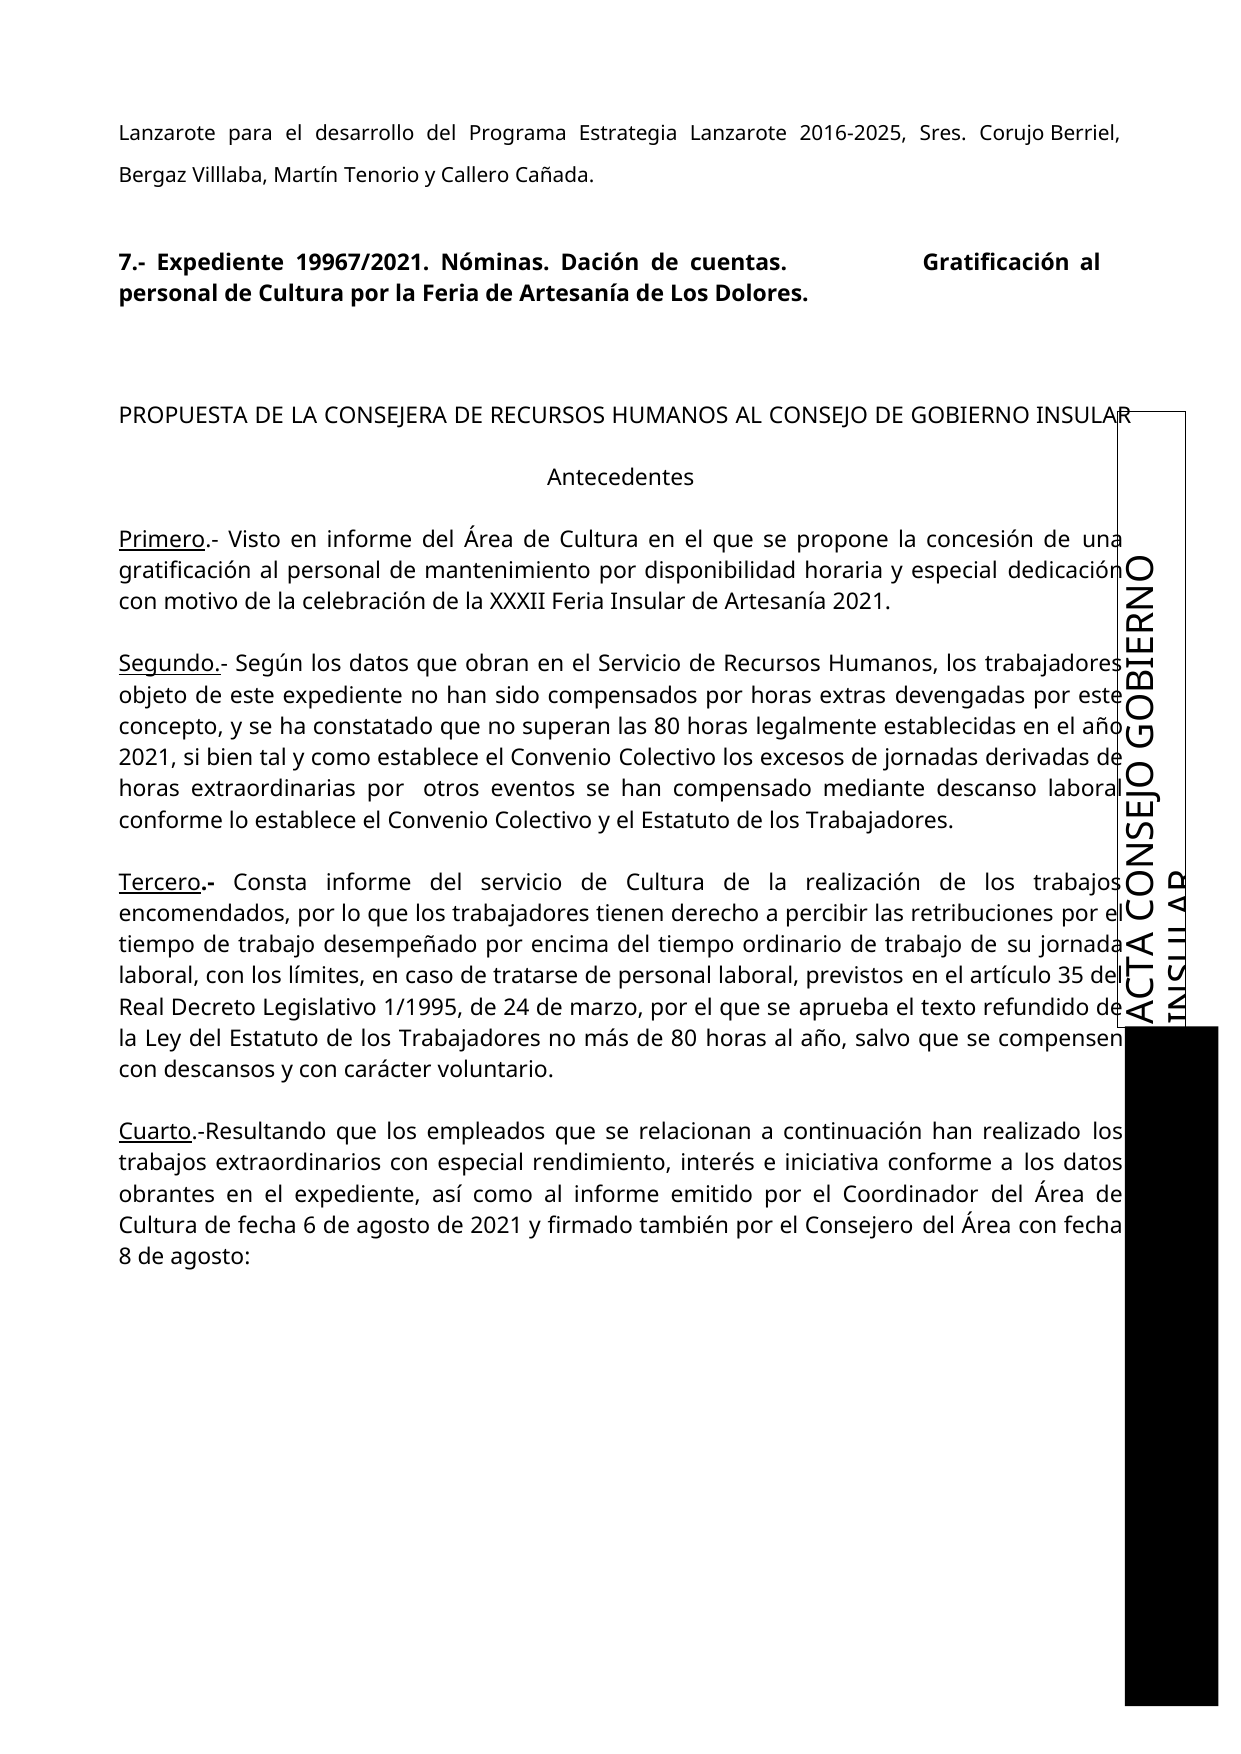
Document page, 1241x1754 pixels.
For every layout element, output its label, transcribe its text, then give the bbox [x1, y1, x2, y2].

subtitle 7.- Expediente 19967/2021. Nóminas. Dación de cuentas. Gratificación al personal de Cultura por la Feria de Artesanía de Los Dolores. [118, 246, 1123, 308]
text Segundo.- Según los datos que obran en el Servicio de Recursos Humanos, los trabajadores objeto de este expediente no han sido compensados por horas extras devengadas por este concepto, y se ha constatado que no superan las 80 horas legalmente establecidas en el año 2021, si bien tal y como establece el Convenio Colectivo los excesos de jornadas derivadas de horas extraordinarias por otros eventos se han compensado mediante descanso laboral conforme lo establece el Convenio Colectivo y el Estatuto de los Trabajadores. [118, 647, 1123, 835]
text Antecedentes [415, 461, 826, 492]
text Tercero.- Consta informe del servicio de Cultura de la realización de los trabajos encomendados, por lo que los trabajadores tienen derecho a percibir las retribuciones por el tiempo de trabajo desempeñado por encima del tiempo ordinario de trabajo de su jornada laboral, con los límites, en caso de tratarse de personal laboral, previstos en el artículo 35 del Real Decreto Legislativo 1/1995, de 24 de marzo, por el que se aprueba el texto refundido de la Ley del Estatuto de los Trabajadores no más de 80 horas al año, salvo que se compensen con descansos y con carácter voluntario. [118, 866, 1123, 1084]
text PROPUESTA DE LA CONSEJERA DE RECURSOS HUMANOS AL CONSEJO DE GOBIERNO INSULAR [118, 399, 1134, 431]
text ACTA CONSEJO GOBIERNO INSULAR [1118, 414, 1183, 1027]
text Lanzarote para el desarrollo del Programa Estrategia Lanzarote 2016-2025, Sres. Corujo Berriel, Bergaz Villlaba, Martín Tenorio y Callero Cañada. [118, 118, 1134, 189]
text Primero.- Visto en informe del Área de Cultura en el que se propone la concesión de una gratificación al personal de mantenimiento por disponibilidad horaria y especial dedicación con motivo de la celebración de la XXXII Feria Insular de Artesanía 2021. [118, 523, 1123, 616]
text Cuarto.-Resultando que los empleados que se relacionan a continuación han realizado los trabajos extraordinarios con especial rendimiento, interés e iniciativa conforme a los datos obrantes en el expediente, así como al informe emitido por el Coordinador del Área de Cultura de fecha 6 de agosto de 2021 y firmado también por el Consejero del Área con fecha 8 de agosto: [118, 1115, 1123, 1271]
